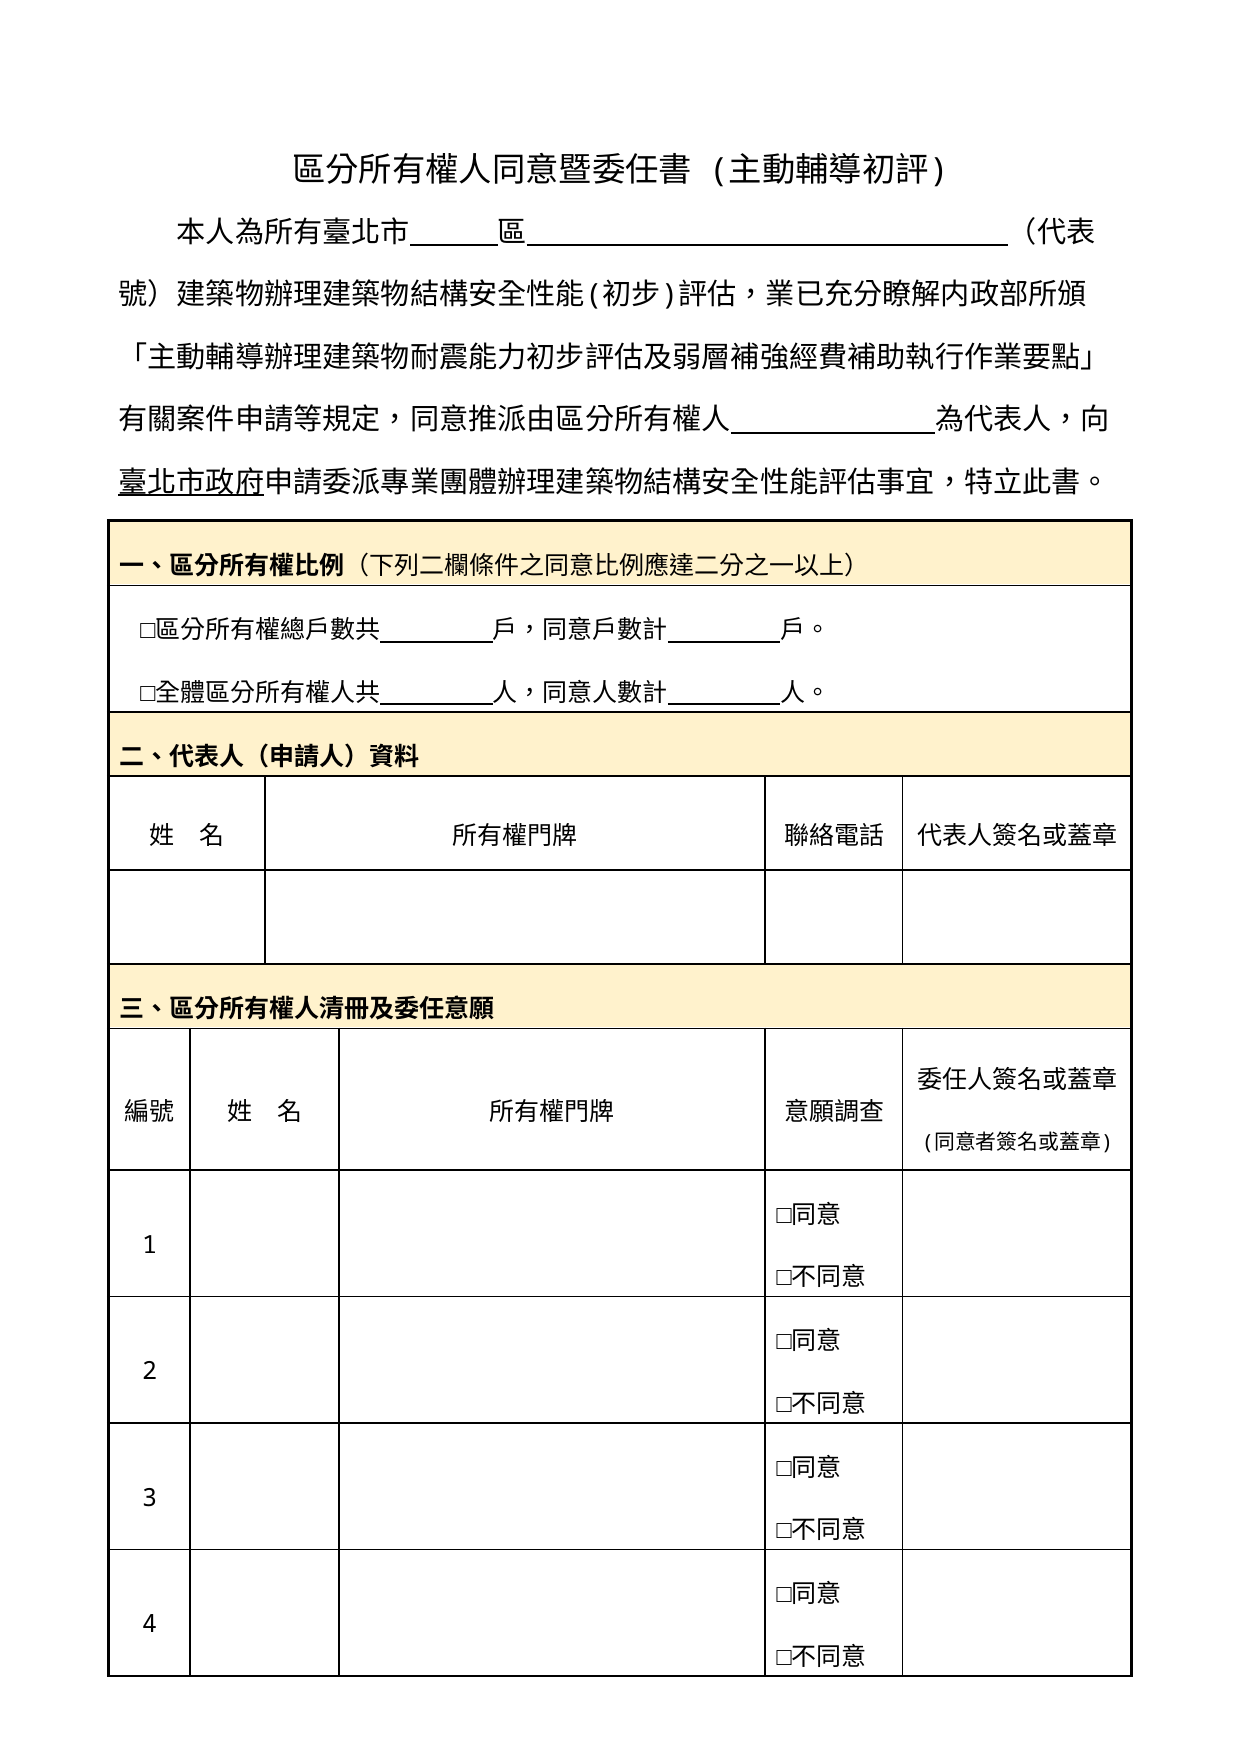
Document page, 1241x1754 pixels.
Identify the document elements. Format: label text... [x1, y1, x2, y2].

table_cell [903, 871, 1130, 963]
table_cell [110, 871, 264, 963]
table_header 一、區分所有權比例（下列二欄條件之同意比例應達二分之一以上） [110, 522, 1130, 584]
table_cell □同意 □不同意 [766, 1550, 902, 1675]
table_cell [903, 1550, 1130, 1675]
table_cell 意願調查 [766, 1029, 902, 1169]
table_cell [191, 1297, 338, 1422]
table_cell [266, 871, 764, 963]
text 區分所有權人同意暨委任書 (主動輔導初評) [118, 125, 1122, 188]
table_cell □同意 □不同意 [766, 1297, 902, 1422]
table_cell [340, 1424, 764, 1549]
table_cell □同意 □不同意 [766, 1424, 902, 1549]
table_cell 編號 [110, 1029, 189, 1169]
table_cell 4 [110, 1550, 189, 1675]
table_cell 所有權門牌 [340, 1029, 764, 1169]
table_cell 代表人簽名或蓋章 [903, 777, 1130, 869]
table_cell □區分所有權總戶數共 戶，同意戶數計 戶。 □全體區分所有權人共 人，同意人數計 人。 [110, 586, 1130, 711]
text 本人為所有臺北市 區 （代表號）建築物辦理建築物結構安全性能(初步)評估，業已充分瞭解内政部所頒「主動輔導辦理建築物耐震能力初步評估及弱層補強經費補助執行作業要點」有關案件申請等規定，同意推派由區分所有權人 為代表人，向臺北市政府申請委派專業團體辦理建築物結構安全性能評估事宜，特立此書。 [118, 188, 1122, 500]
table_cell 姓 名 [191, 1029, 338, 1169]
table_cell □同意 □不同意 [766, 1171, 902, 1296]
table_cell [903, 1424, 1130, 1549]
table_cell 1 [110, 1171, 189, 1296]
table_cell [903, 1297, 1130, 1422]
table_cell 3 [110, 1424, 189, 1549]
table_cell 所有權門牌 [266, 777, 764, 869]
table_cell [766, 871, 902, 963]
table_cell [340, 1550, 764, 1675]
table_cell [191, 1424, 338, 1549]
table_cell [903, 1171, 1130, 1296]
table_cell 委任人簽名或蓋章 (同意者簽名或蓋章) [903, 1029, 1130, 1169]
table_cell [340, 1297, 764, 1422]
table_cell [191, 1171, 338, 1296]
table_cell [340, 1171, 764, 1296]
table_cell 聯絡電話 [766, 777, 902, 869]
table_cell [191, 1550, 338, 1675]
table_cell 二、代表人（申請人）資料 [110, 713, 1130, 775]
table_cell 三、區分所有權人清冊及委任意願 [110, 965, 1130, 1027]
table_cell 姓 名 [110, 777, 264, 869]
table_cell 2 [110, 1297, 189, 1422]
